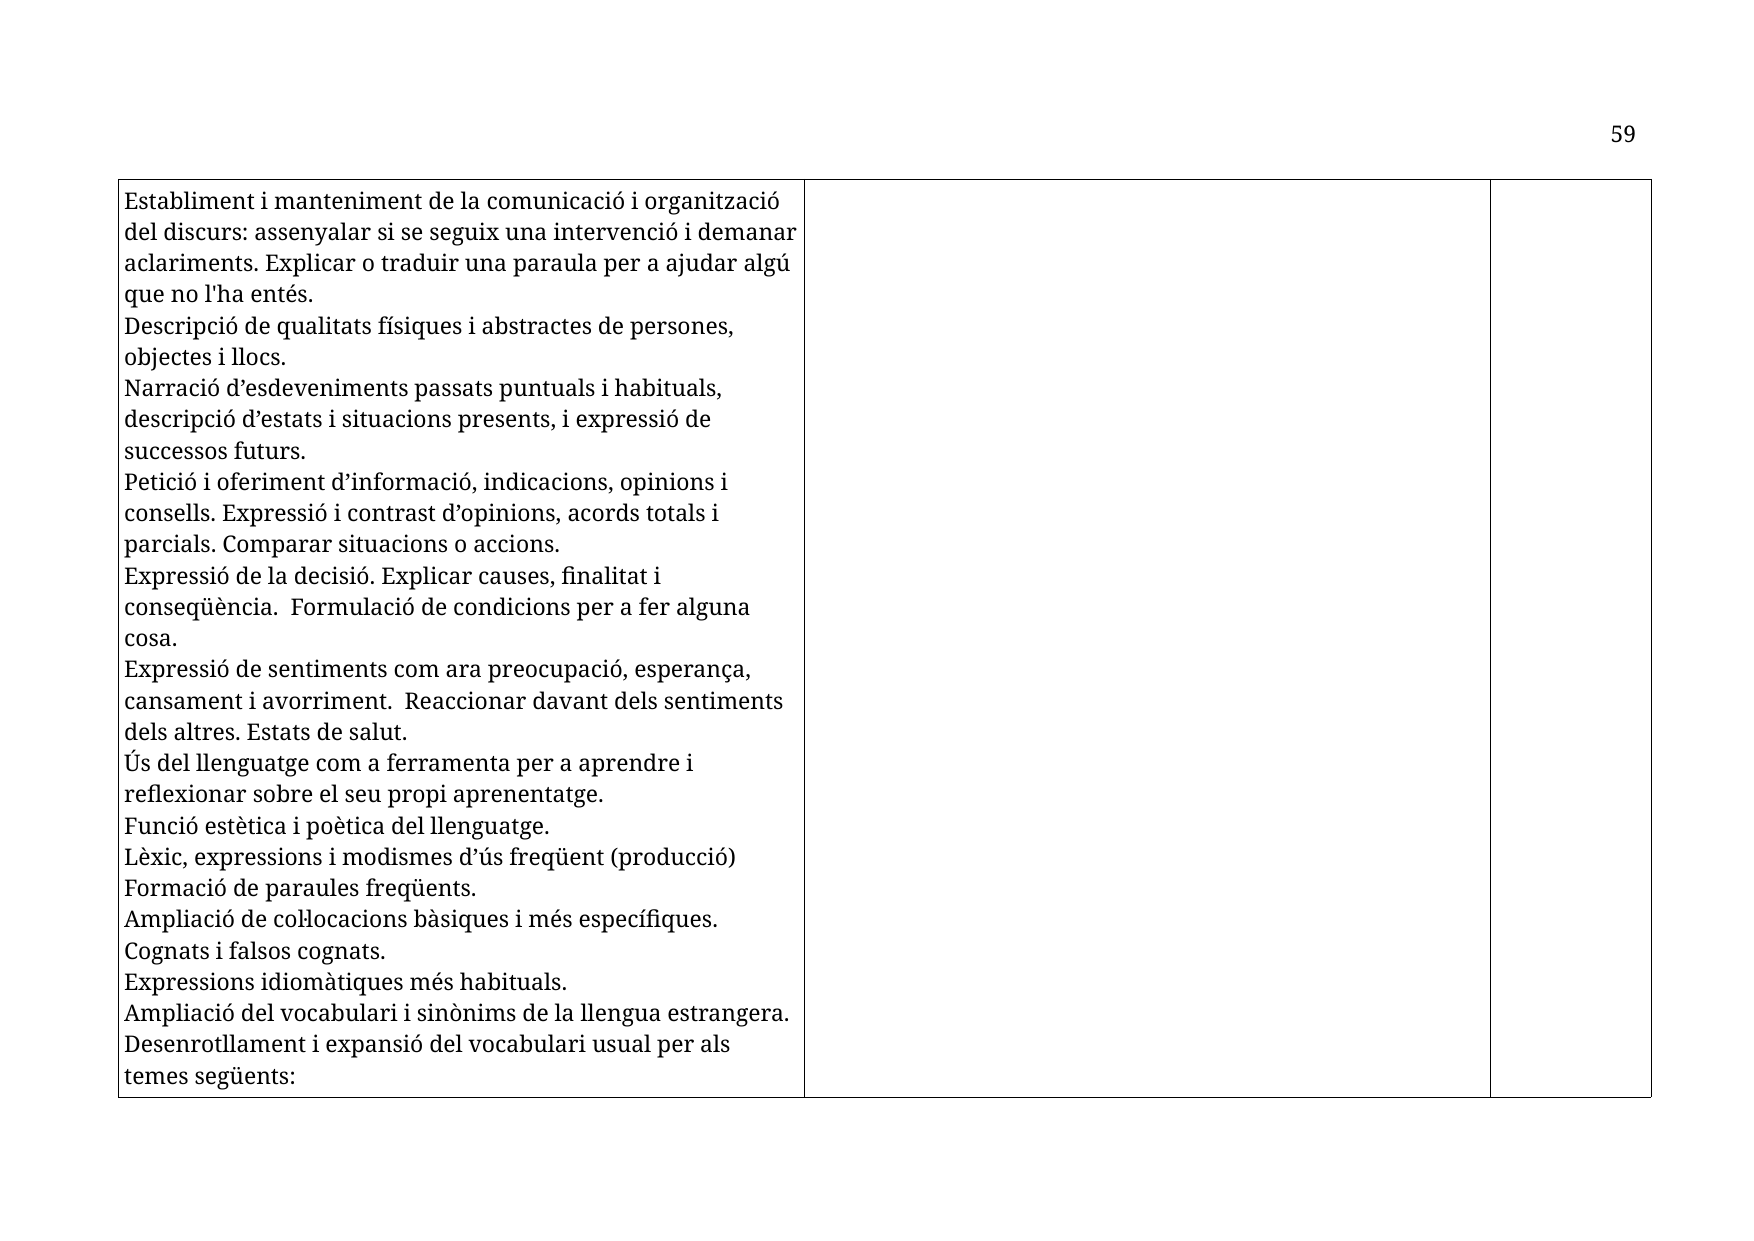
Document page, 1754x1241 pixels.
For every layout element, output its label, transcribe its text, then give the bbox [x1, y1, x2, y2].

table_cell [805, 180, 1490, 1097]
table_cell Establiment i manteniment de la comunicació i organització del discurs: assenyalar si se seguix una intervenció i demanar aclariments. Explicar o traduir una paraula per a ajudar algú que no l'ha entés. Descripció de qualitats físiques i abstractes de persones, objectes i llocs. Narració d’esdeveniments passats puntuals i habituals, descripció d’estats i situacions presents, i expressió de successos futurs. Petició i oferiment d’informació, indicacions, opinions i consells. Expressió i contrast d’opinions, acords totals i parcials. Comparar situacions o accions. Expressió de la decisió. Explicar causes, finalitat i conseqüència. Formulació de condicions per a fer alguna cosa. Expressió de sentiments com ara preocupació, esperança, cansament i avorriment. Reaccionar davant dels sentiments dels altres. Estats de salut. Ús del llenguatge com a ferramenta per a aprendre i reflexionar sobre el seu propi aprenentatge. Funció estètica i poètica del llenguatge. Lèxic, expressions i modismes d’ús freqüent (producció) Formació de paraules freqüents. Ampliació de col·locacions bàsiques i més específiques. Cognats i falsos cognats. Expressions idiomàtiques més habituals. Ampliació del vocabulari i sinònims de la llengua estrangera. Desenrotllament i expansió del vocabulari usual per als temes següents: [119, 180, 804, 1097]
table_cell [1491, 180, 1651, 1097]
